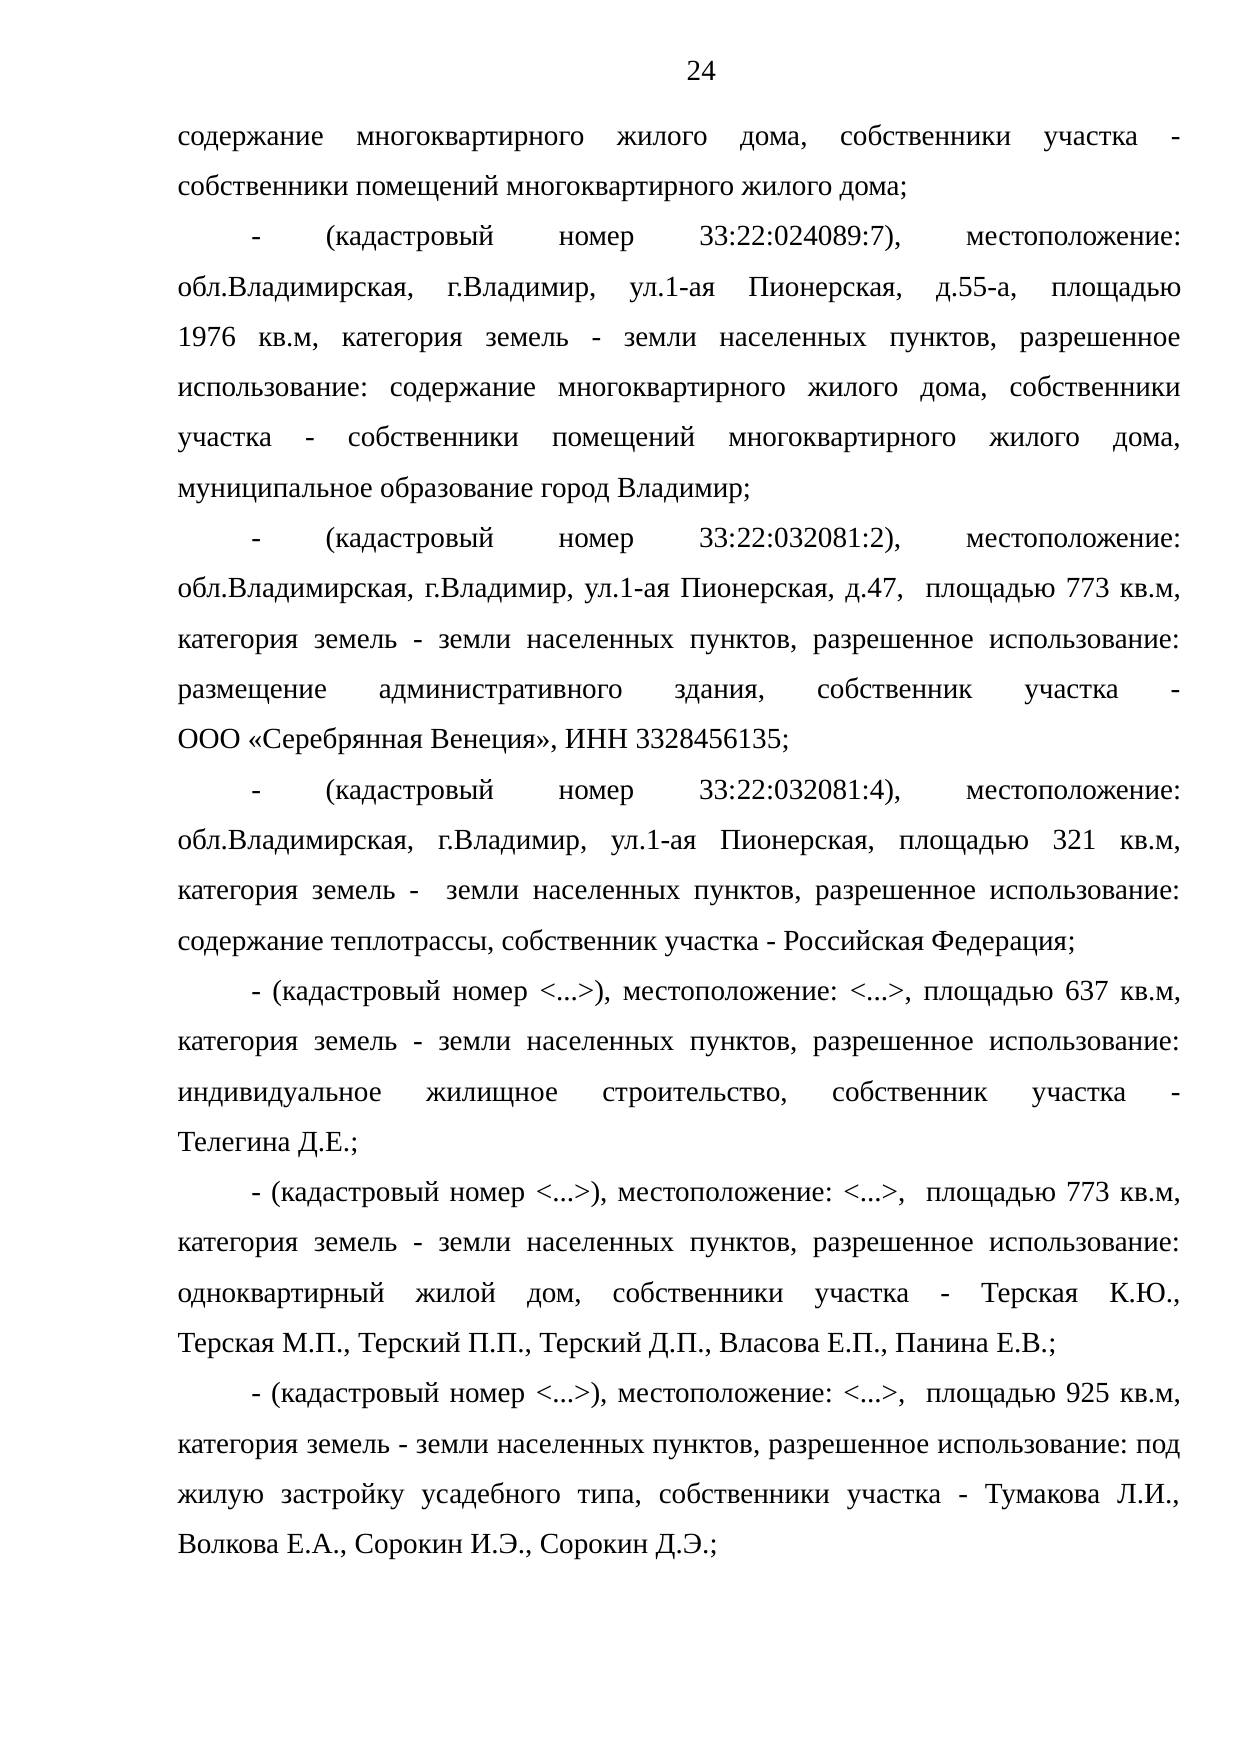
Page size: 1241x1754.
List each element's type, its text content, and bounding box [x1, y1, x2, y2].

text - (кадастровый номер <...>), местоположение: <...>, площадью 925 кв.м, категория земель - земли населенных пунктов, разрешенное использование: под жилую застройку усадебного типа, собственники участка - Тумакова Л.И., Волкова Е.А., Сорокин И.Э., Сорокин Д.Э.; [177, 1376, 1181, 1560]
text - (кадастровый номер 33:22:032081:2), местоположение: обл.Владимирская, г.Владимир, ул.1-ая Пионерская, д.47, площадью 773 кв.м, категория земель - земли населенных пунктов, разрешенное использование: размещение административного здания, собственник участка - ООО «Серебрянная Венеция», ИНН 3328456135; [177, 520, 1181, 755]
text содержание многоквартирного жилого дома, собственники участка - собственники помещений многоквартирного жилого дома; [177, 118, 1181, 202]
text - (кадастровый номер 33:22:024089:7), местоположение: обл.Владимирская, г.Владимир, ул.1-ая Пионерская, д.55-а, площадью 1976 кв.м, категория земель - земли населенных пунктов, разрешенное использование: содержание многоквартирного жилого дома, собственники участка - собственники помещений многоквартирного жилого дома, муниципальное образование город Владимир; [177, 218, 1181, 503]
text - (кадастровый номер <...>), местоположение: <...>, площадью 773 кв.м, категория земель - земли населенных пунктов, разрешенное использование: одноквартирный жилой дом, собственники участка - Терская К.Ю., Терская М.П., Терский П.П., Терский Д.П., Власова Е.П., Панина Е.В.; [177, 1174, 1181, 1359]
text - (кадастровый номер 33:22:032081:4), местоположение: обл.Владимирская, г.Владимир, ул.1-ая Пионерская, площадью 321 кв.м, категория земель - земли населенных пунктов, разрешенное использование: содержание теплотрассы, собственник участка - Российская Федерация; [177, 772, 1181, 956]
text - (кадастровый номер <...>), местоположение: <...>, площадью 637 кв.м, категория земель - земли населенных пунктов, разрешенное использование: индивидуальное жилищное строительство, собственник участка - Телегина Д.Е.; [177, 973, 1181, 1157]
